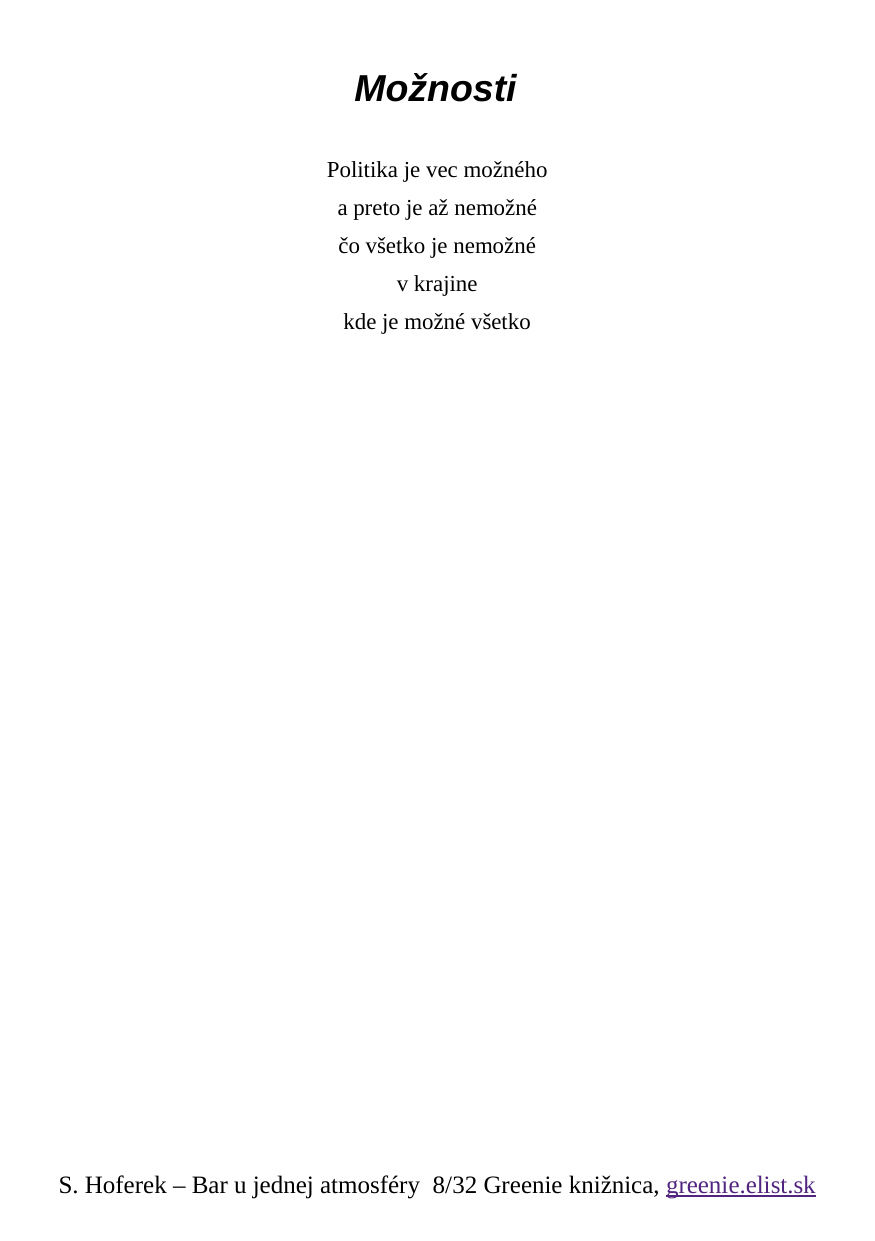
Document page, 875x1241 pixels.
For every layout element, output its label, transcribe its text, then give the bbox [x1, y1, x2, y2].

text kde je možné všetko [41, 308, 833, 334]
text v krajine [41, 270, 833, 296]
text Politika je vec možného [41, 156, 833, 182]
text čo všetko je nemožné [41, 232, 833, 258]
text a preto je až nemožné [41, 194, 833, 220]
subtitle Možnosti [41, 66, 833, 109]
